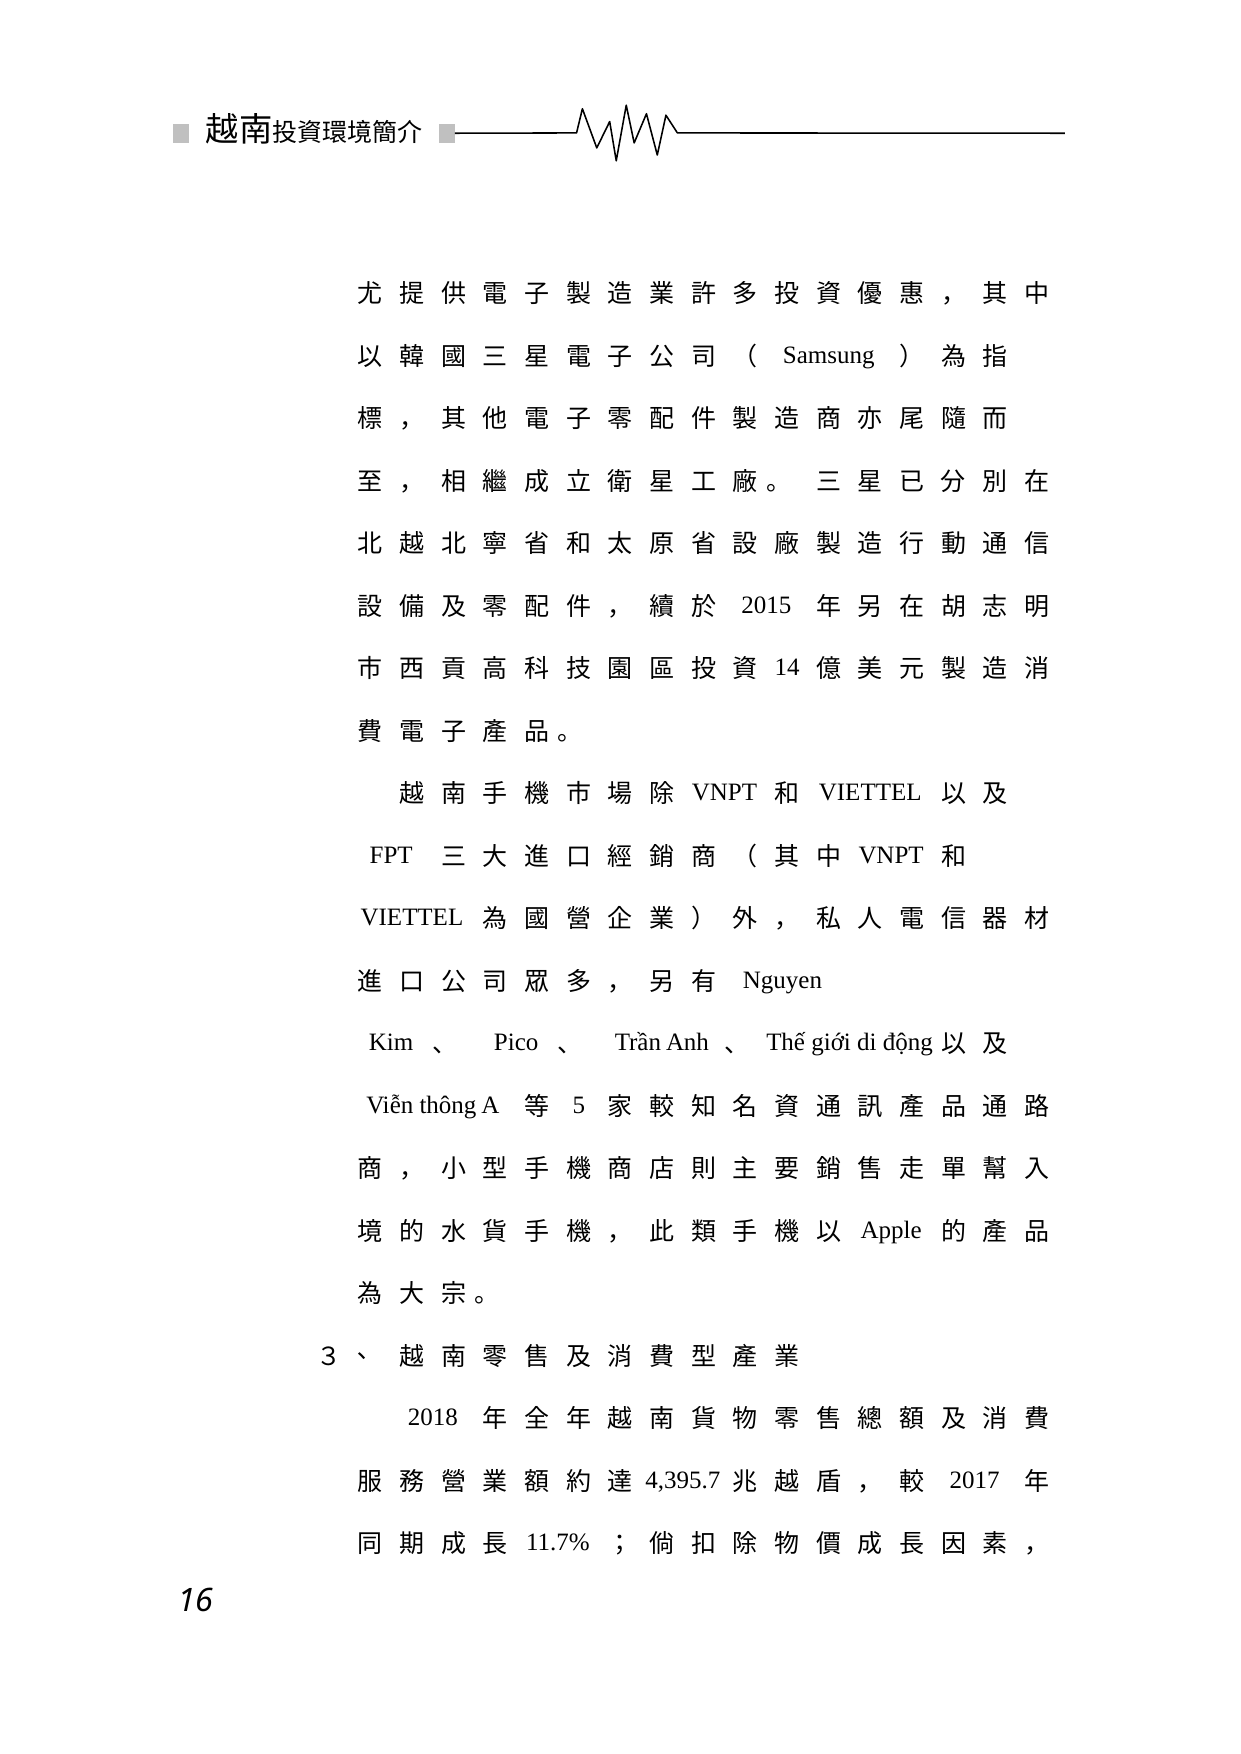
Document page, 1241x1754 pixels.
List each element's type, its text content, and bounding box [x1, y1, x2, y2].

text 尤提供電子製造業許多投資優惠，其中以韓國三星電子公司（Samsung）為指標，其他電子零配件製造商亦尾隨而至，相繼成立衛星工廠。三星已分別在北越北寧省和太原省設廠製造行動通信設備及零配件，續於2015年另在胡志明市西貢高科技園區投資14億美元製造消費電子產品。 [330, 250, 1058, 750]
text 2018年全年越南貨物零售總額及消費服務營業額約達4,395.7兆越盾，較2017年同期成長11.7%；倘扣除物價成長因素， [330, 1375, 1058, 1563]
text ３、越南零售及消費型產業 [281, 1313, 1058, 1375]
text 越南手機市場除VNPT和VIETTEL以及FPT三大進口經銷商（其中VNPT和 VIETTEL為國營企業）外，私人電信器材進口公司眾多，另有Nguyen Kim、Pico、Trần Anh、Thế giới di động以及Viễn thông A等5家較知名資通訊產品通路商，小型手機商店則主要銷售走單幫入境的水貨手機，此類手機以Apple的產品為大宗。 [330, 750, 1058, 1313]
